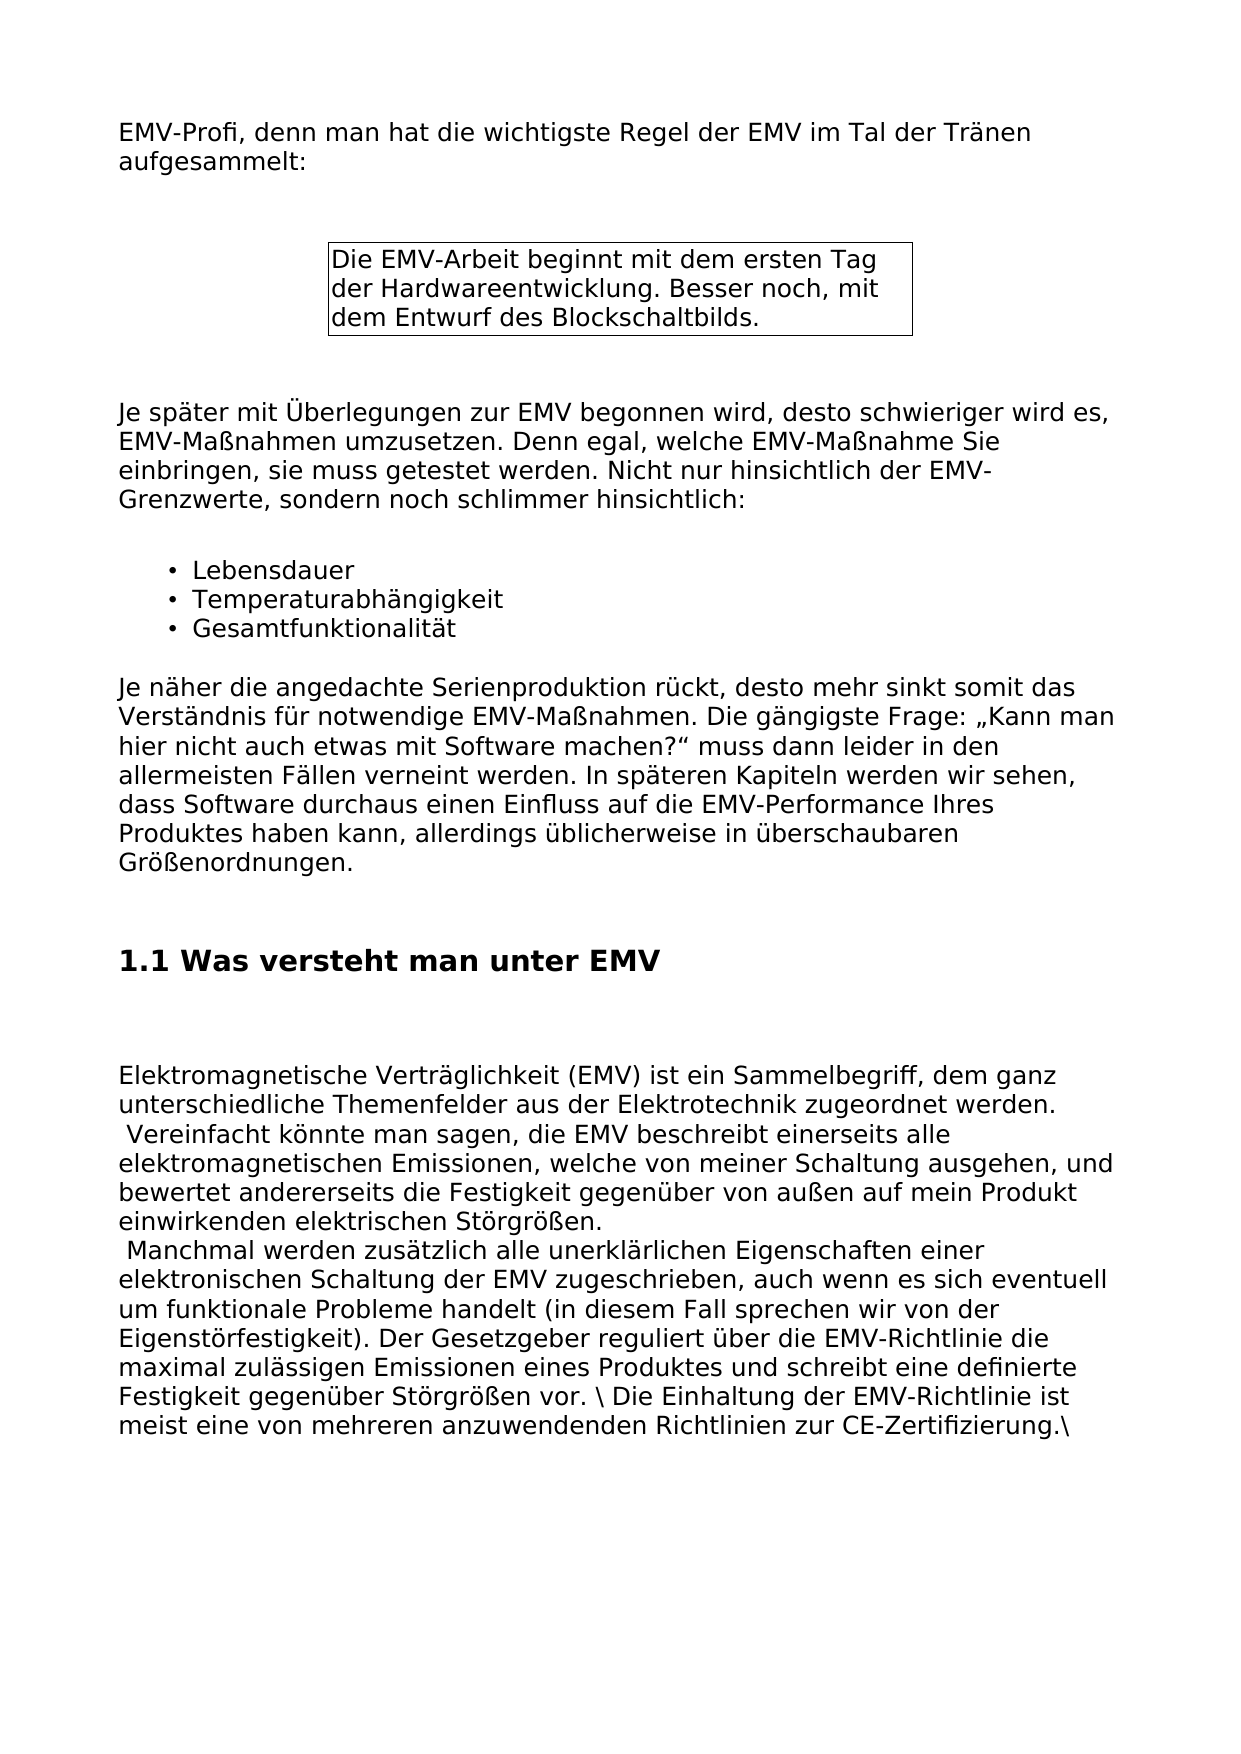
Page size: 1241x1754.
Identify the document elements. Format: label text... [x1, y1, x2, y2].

text Elektromagnetische Verträglichkeit (EMV) ist ein Sammelbegriff, dem ganz unterschiedliche Themenfelder aus der Elektrotechnik zugeordnet werden. Vereinfacht könnte man sagen, die EMV beschreibt einerseits alle elektromagnetischen Emissionen, welche von meiner Schaltung ausgehen, und bewertet andererseits die Festigkeit gegenüber von außen auf mein Produkt einwirkenden elektrischen Störgrößen. Manchmal werden zusätzlich alle unerklärlichen Eigenschaften einer elektronischen Schaltung der EMV zugeschrieben, auch wenn es sich eventuell um funktionale Probleme handelt (in diesem Fall sprechen wir von der Eigenstörfestigkeit). Der Gesetzgeber reguliert über die EMV-Richtlinie die maximal zulässigen Emissionen eines Produktes und schreibt eine definierte Festigkeit gegenüber Störgrößen vor. \ Die Einhaltung der EMV-Richtlinie ist meist eine von mehreren anzuwendenden Richtlinien zur CE-Zertifizierung.\ [118, 1061, 1122, 1441]
list Lebensdauer [177, 556, 1122, 586]
text Je näher die angedachte Serienproduktion rückt, desto mehr sinkt somit das Verständnis für notwendige EMV-Maßnahmen. Die gängigste Frage: „Kann man hier nicht auch etwas mit Software machen?“ muss dann leider in den allermeisten Fällen verneint werden. In späteren Kapiteln werden wir sehen, dass Software durchaus einen Einfluss auf die EMV-Performance Ihres Produktes haben kann, allerdings üblicherweise in überschaubaren Größenordnungen. [118, 673, 1122, 907]
list Temperaturabhängigkeit [177, 586, 1122, 615]
text EMV-Profi, denn man hat die wichtigste Regel der EMV im Tal der Tränen aufgesammelt: [118, 118, 1122, 206]
subtitle 1.1 Was versteht man unter EMV [118, 944, 1122, 978]
list Gesamtfunktionalität [177, 615, 1122, 644]
text Je später mit Überlegungen zur EMV begonnen wird, desto schwieriger wird es, EMV-Maßnahmen umzusetzen. Denn egal, welche EMV-Maßnahme Sie einbringen, sie muss getestet werden. Nicht nur hinsichtlich der EMV-Grenzwerte, sondern noch schlimmer hinsichtlich: [118, 398, 1122, 514]
table_header Die EMV-Arbeit beginnt mit dem ersten Tag der Hardwareentwicklung. Besser noch, mit dem Entwurf des Blockschaltbilds. [329, 243, 912, 335]
